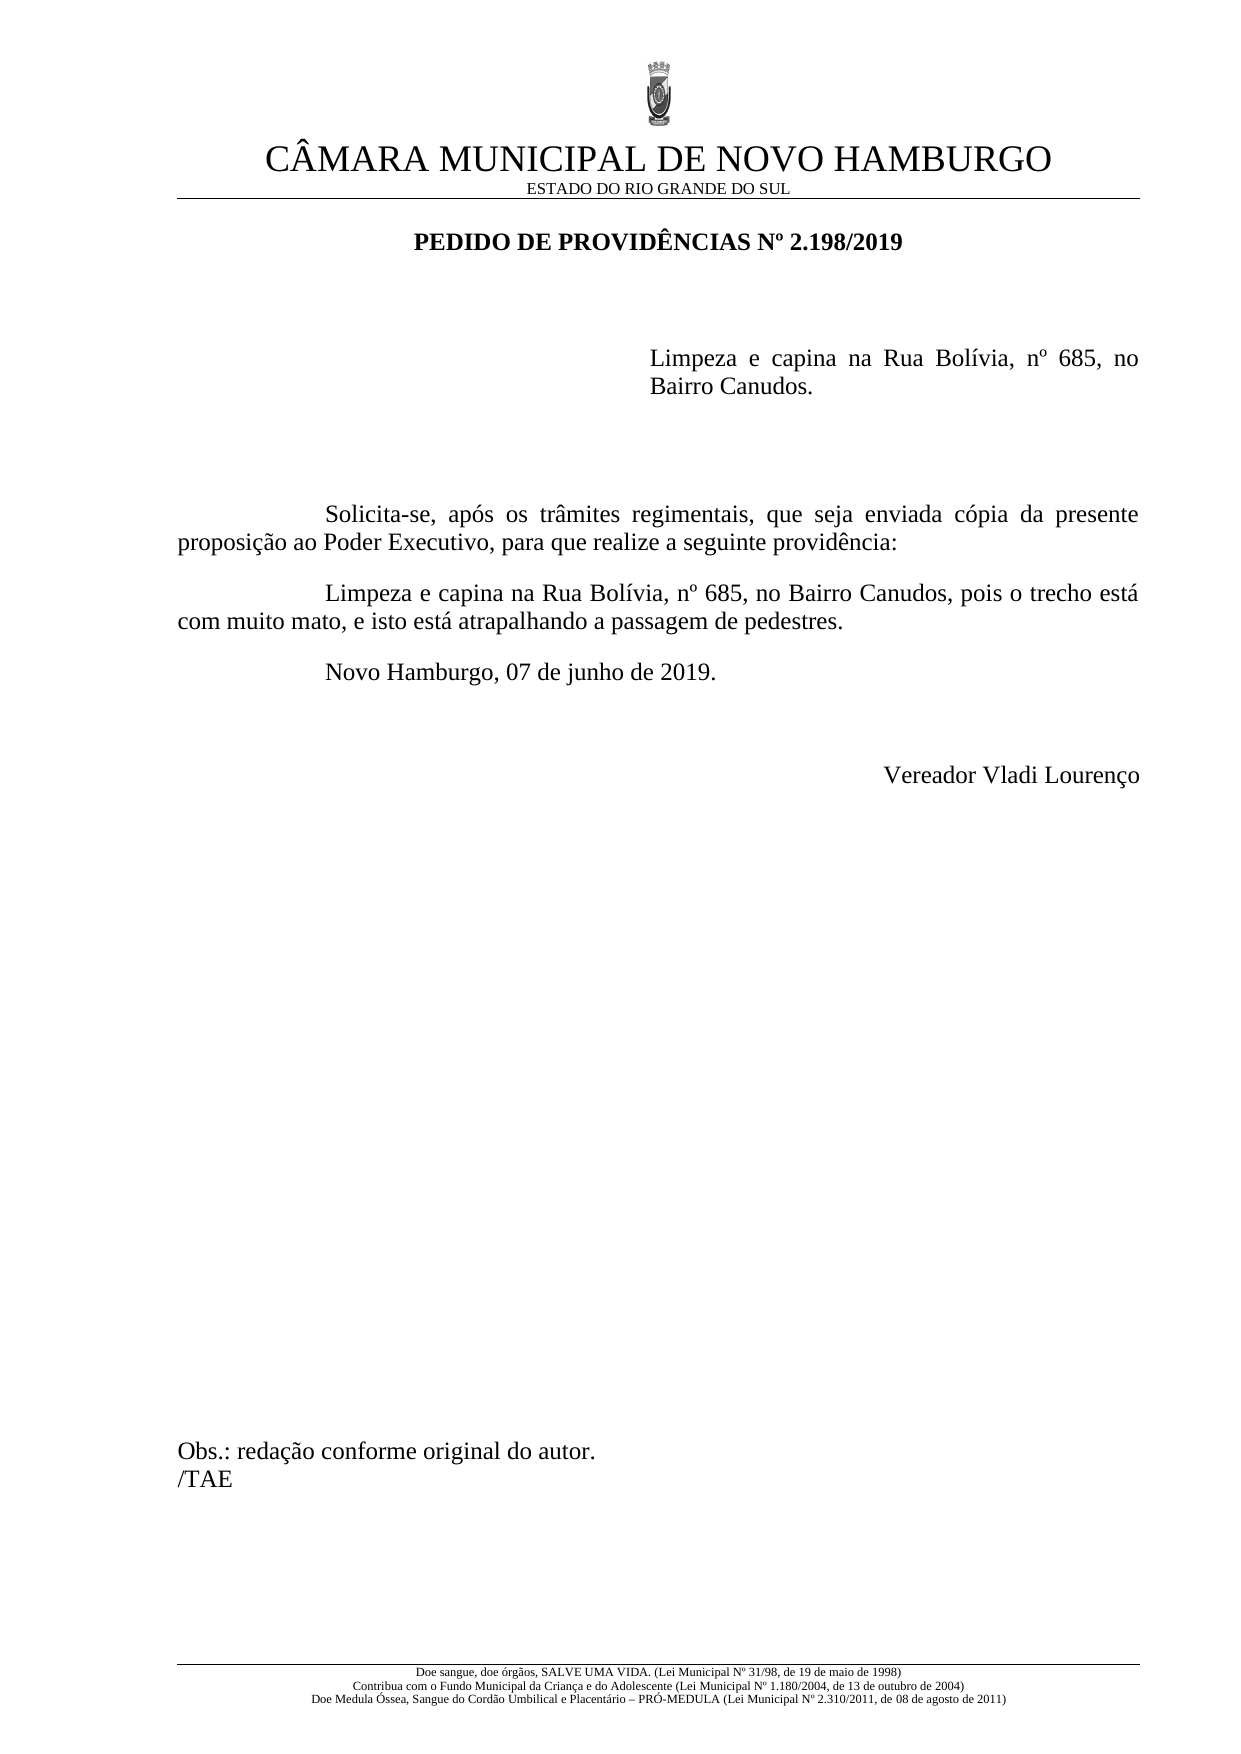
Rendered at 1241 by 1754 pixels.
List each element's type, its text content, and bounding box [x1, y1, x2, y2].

text Solicita-se, após os trâmites regimentais, que seja enviada cópia da presente proposição ao Poder Executivo, para que realize a seguinte providência: [177, 500, 1140, 556]
text Limpeza e capina na Rua Bolívia, nº 685, no Bairro Canudos, pois o trecho está com muito mato, e isto está atrapalhando a passagem de pedestres. [177, 579, 1140, 635]
text /TAE [177, 1465, 1140, 1493]
text Vereador Vladi Lourenço [177, 761, 1140, 788]
text Obs.: redação conforme original do autor. [177, 1437, 1140, 1465]
text Limpeza e capina na Rua Bolívia, nº 685, no Bairro Canudos. [649, 344, 1140, 400]
text PEDIDO DE PROVIDÊNCIAS Nº 2.198/2019 [177, 228, 1140, 256]
text Novo Hamburgo, 07 de junho de 2019. [177, 658, 1140, 686]
